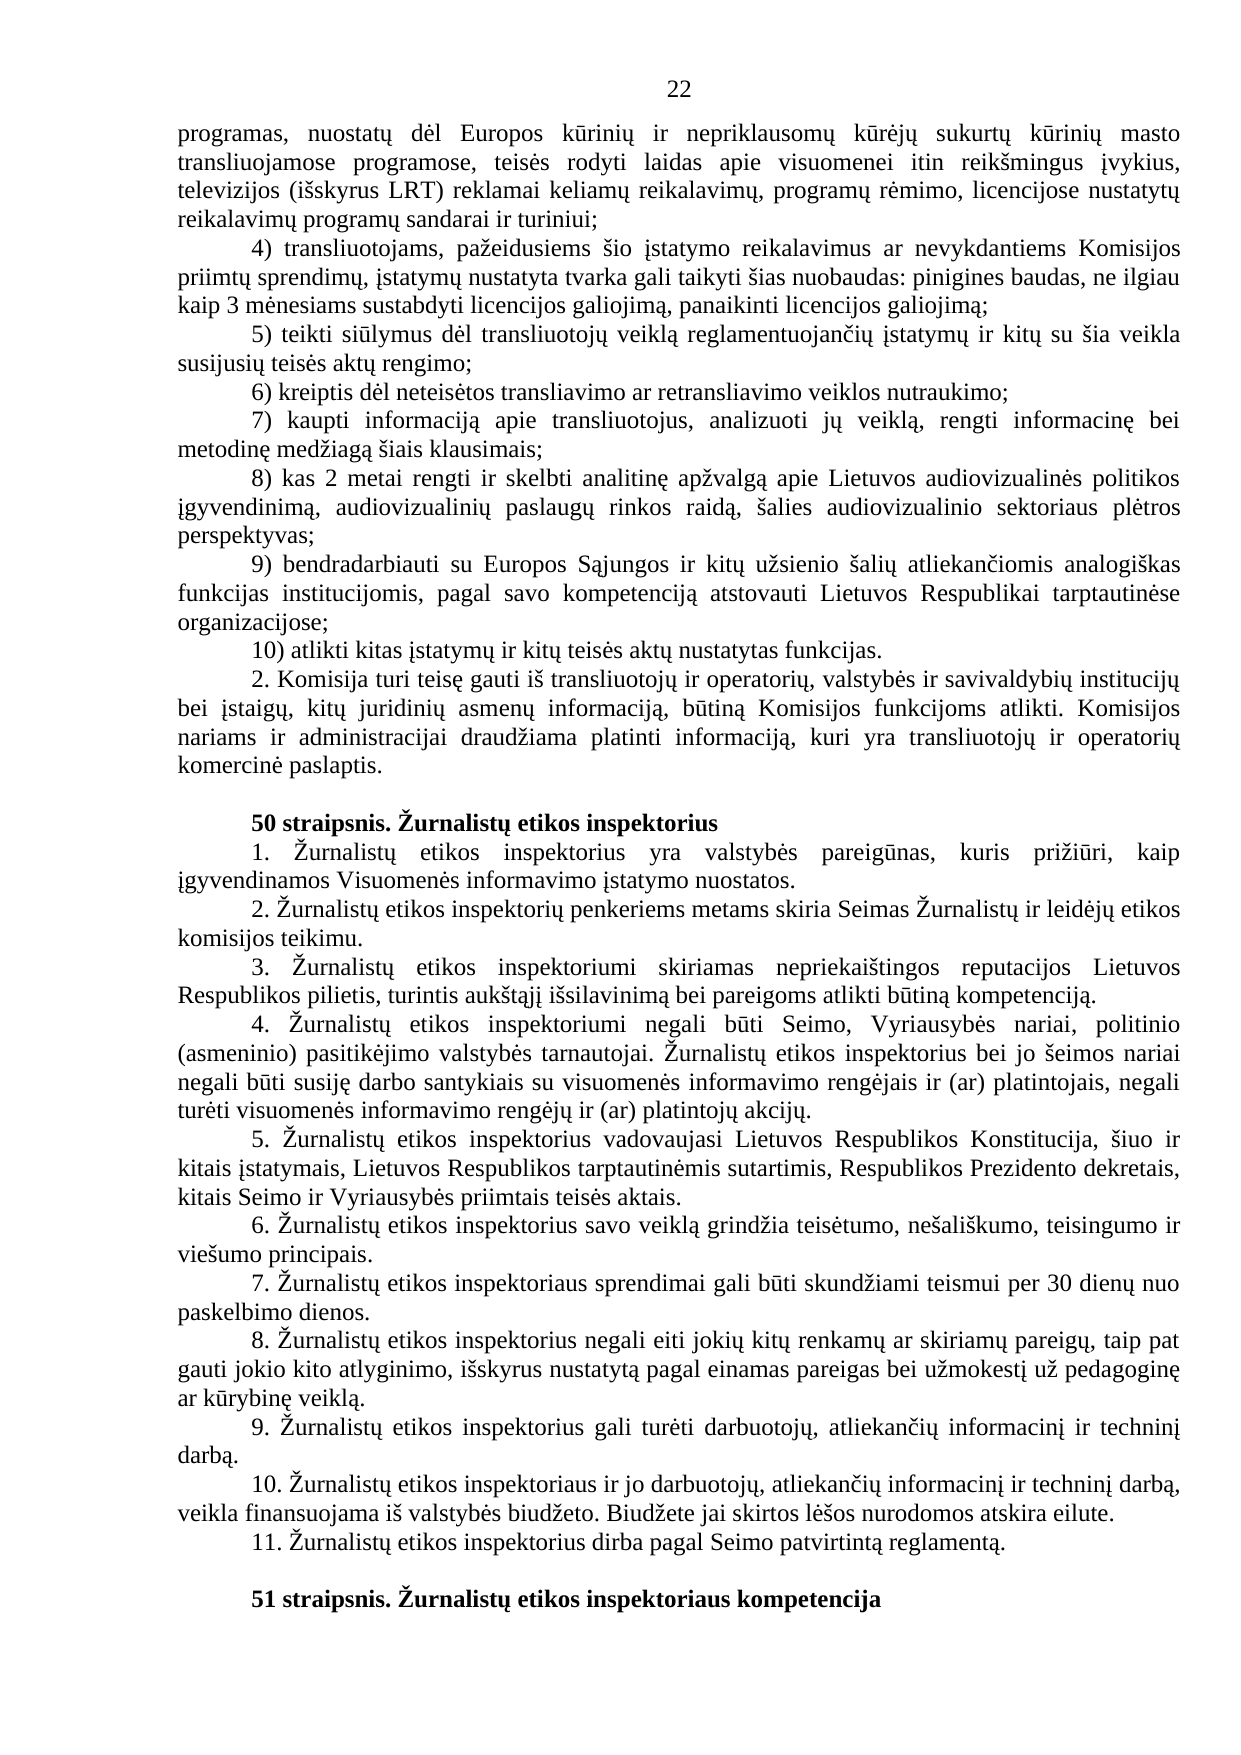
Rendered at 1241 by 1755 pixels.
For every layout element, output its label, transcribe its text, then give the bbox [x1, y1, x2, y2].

text 8. Žurnalistų etikos inspektorius negali eiti jokių kitų renkamų ar skiriamų pareigų, taip pat gauti jokio kito atlyginimo, išskyrus nustatytą pagal einamas pareigas bei užmokestį už pedagoginę ar kūrybinę veiklą. [177, 1326, 1181, 1412]
text 10) atlikti kitas įstatymų ir kitų teisės aktų nustatytas funkcijas. [177, 636, 1181, 664]
text 7) kaupti informaciją apie transliuotojus, analizuoti jų veiklą, rengti informacinę bei metodinę medžiagą šiais klausimais; [177, 406, 1181, 463]
text 4) transliuotojams, pažeidusiems šio įstatymo reikalavimus ar nevykdantiems Komisijos priimtų sprendimų, įstatymų nustatyta tvarka gali taikyti šias nuobaudas: pinigines baudas, ne ilgiau kaip 3 mėnesiams sustabdyti licencijos galiojimą, panaikinti licencijos galiojimą; [177, 233, 1181, 319]
text 51 straipsnis. Žurnalistų etikos inspektoriaus kompetencija [177, 1584, 1181, 1613]
text 50 straipsnis. Žurnalistų etikos inspektorius [177, 808, 1181, 837]
text 11. Žurnalistų etikos inspektorius dirba pagal Seimo patvirtintą reglamentą. [177, 1527, 1181, 1556]
text 6. Žurnalistų etikos inspektorius savo veiklą grindžia teisėtumo, nešališkumo, teisingumo ir viešumo principais. [177, 1211, 1181, 1268]
text 2. Žurnalistų etikos inspektorių penkeriems metams skiria Seimas Žurnalistų ir leidėjų etikos komisijos teikimu. [177, 894, 1181, 952]
text 3. Žurnalistų etikos inspektoriumi skiriamas nepriekaištingos reputacijos Lietuvos Respublikos pilietis, turintis aukštąjį išsilavinimą bei pareigoms atlikti būtiną kompetenciją. [177, 952, 1181, 1009]
text programas, nuostatų dėl Europos kūrinių ir nepriklausomų kūrėjų sukurtų kūrinių masto transliuojamose programose, teisės rodyti laidas apie visuomenei itin reikšmingus įvykius, televizijos (išskyrus LRT) reklamai keliamų reikalavimų, programų rėmimo, licencijose nustatytų reikalavimų programų sandarai ir turiniui; [177, 118, 1181, 233]
text 7. Žurnalistų etikos inspektoriaus sprendimai gali būti skundžiami teismui per 30 dienų nuo paskelbimo dienos. [177, 1268, 1181, 1326]
text 5) teikti siūlymus dėl transliuotojų veiklą reglamentuojančių įstatymų ir kitų su šia veikla susijusių teisės aktų rengimo; [177, 319, 1181, 377]
text 2. Komisija turi teisę gauti iš transliuotojų ir operatorių, valstybės ir savivaldybių institucijų bei įstaigų, kitų juridinių asmenų informaciją, būtiną Komisijos funkcijoms atlikti. Komisijos nariams ir administracijai draudžiama platinti informaciją, kuri yra transliuotojų ir operatorių komercinė paslaptis. [177, 664, 1181, 779]
text 5. Žurnalistų etikos inspektorius vadovaujasi Lietuvos Respublikos Konstitucija, šiuo ir kitais įstatymais, Lietuvos Respublikos tarptautinėmis sutartimis, Respublikos Prezidento dekretais, kitais Seimo ir Vyriausybės priimtais teisės aktais. [177, 1124, 1181, 1211]
text 6) kreiptis dėl neteisėtos transliavimo ar retransliavimo veiklos nutraukimo; [177, 377, 1181, 406]
text 9) bendradarbiauti su Europos Sąjungos ir kitų užsienio šalių atliekančiomis analogiškas funkcijas institucijomis, pagal savo kompetenciją atstovauti Lietuvos Respublikai tarptautinėse organizacijose; [177, 549, 1181, 636]
text 1. Žurnalistų etikos inspektorius yra valstybės pareigūnas, kuris prižiūri, kaip įgyvendinamos Visuomenės informavimo įstatymo nuostatos. [177, 837, 1181, 894]
text 10. Žurnalistų etikos inspektoriaus ir jo darbuotojų, atliekančių informacinį ir techninį darbą, veikla finansuojama iš valstybės biudžeto. Biudžete jai skirtos lėšos nurodomos atskira eilute. [177, 1469, 1181, 1527]
text 9. Žurnalistų etikos inspektorius gali turėti darbuotojų, atliekančių informacinį ir techninį darbą. [177, 1412, 1181, 1469]
text 8) kas 2 metai rengti ir skelbti analitinę apžvalgą apie Lietuvos audiovizualinės politikos įgyvendinimą, audiovizualinių paslaugų rinkos raidą, šalies audiovizualinio sektoriaus plėtros perspektyvas; [177, 463, 1181, 549]
text 4. Žurnalistų etikos inspektoriumi negali būti Seimo, Vyriausybės nariai, politinio (asmeninio) pasitikėjimo valstybės tarnautojai. Žurnalistų etikos inspektorius bei jo šeimos nariai negali būti susiję darbo santykiais su visuomenės informavimo rengėjais ir (ar) platintojais, negali turėti visuomenės informavimo rengėjų ir (ar) platintojų akcijų. [177, 1009, 1181, 1124]
